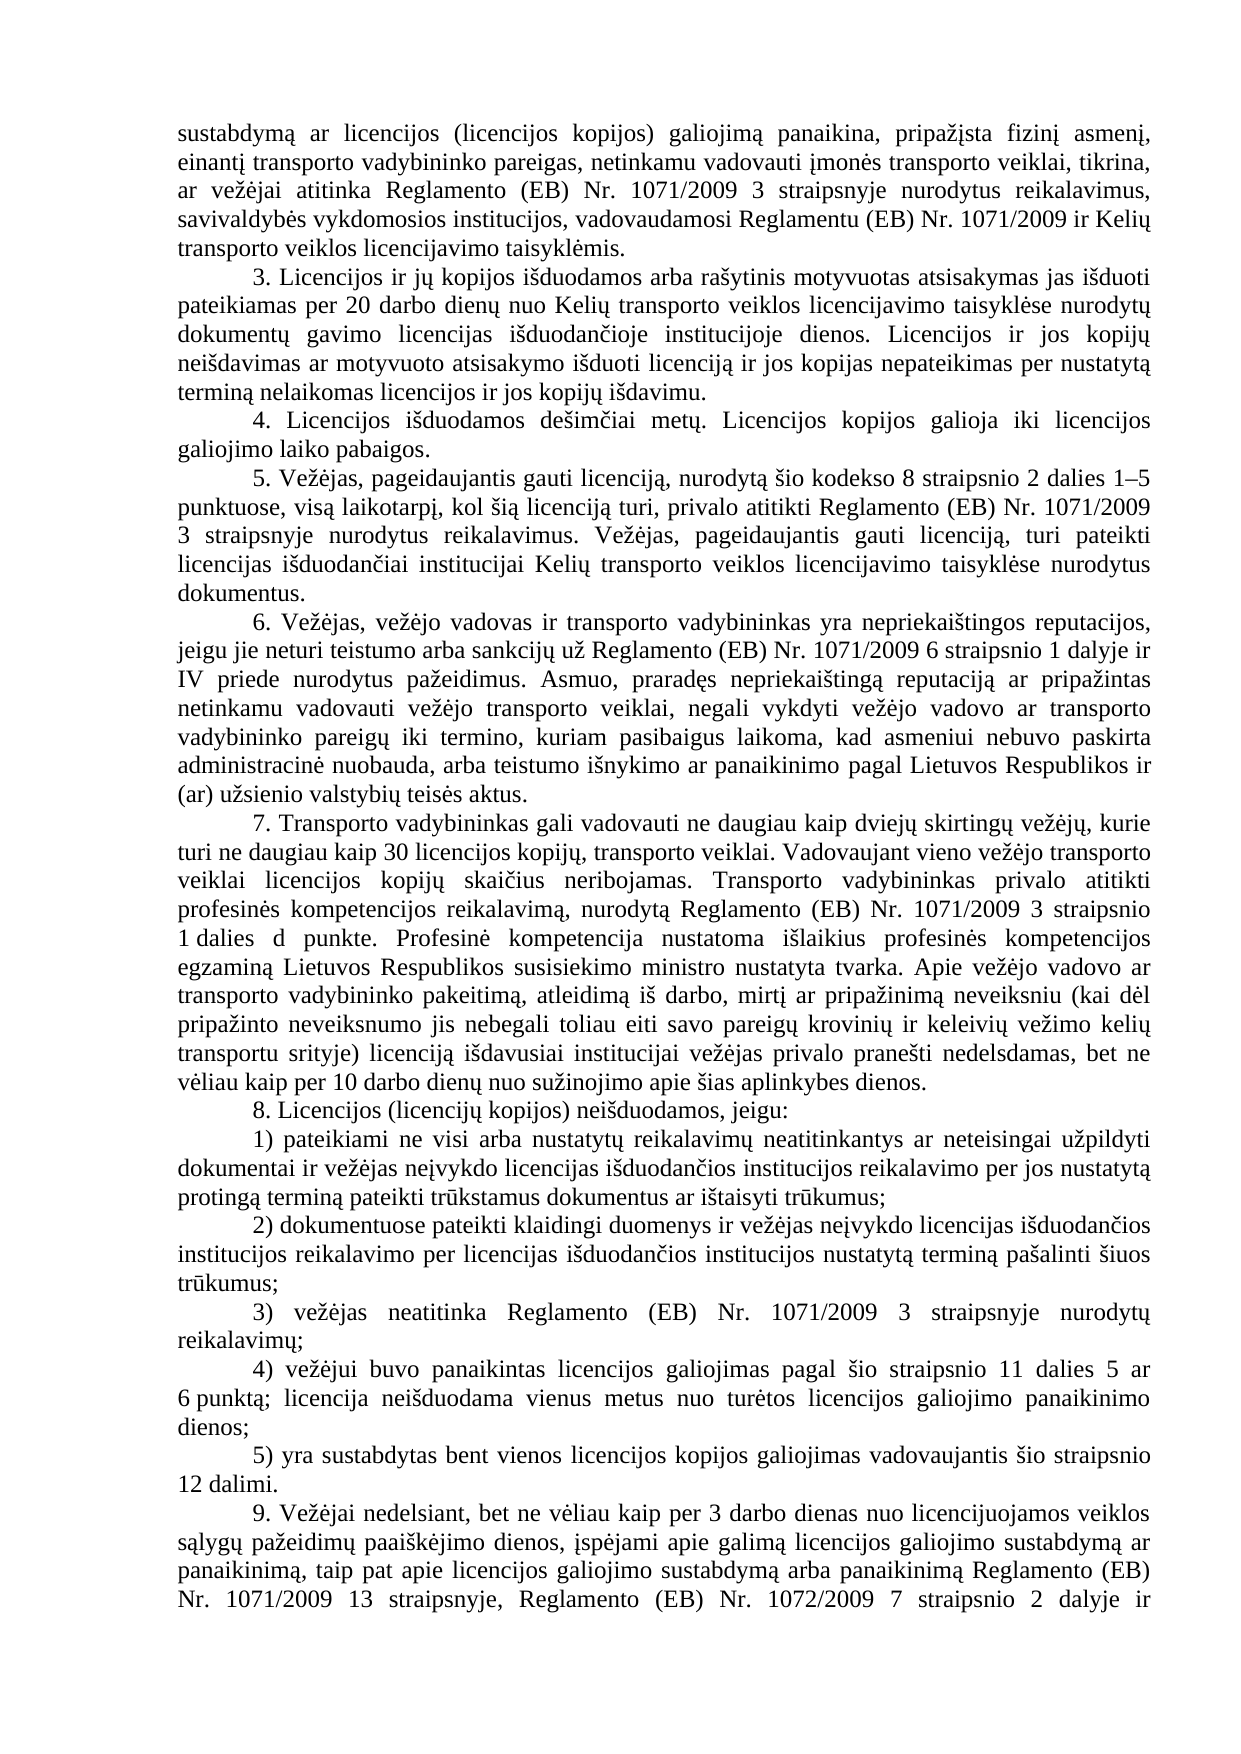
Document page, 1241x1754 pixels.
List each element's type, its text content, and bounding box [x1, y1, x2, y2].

text 9. Vežėjai nedelsiant, bet ne vėliau kaip per 3 darbo dienas nuo licencijuojamos veiklos sąlygų pažeidimų paaiškėjimo dienos, įspėjami apie galimą licencijos galiojimo sustabdymą ar panaikinimą, taip pat apie licencijos galiojimo sustabdymą arba panaikinimą Reglamento (EB) Nr. 1071/2009 13 straipsnyje, Reglamento (EB) Nr. 1072/2009 7 straipsnio 2 dalyje ir [177, 1498, 1152, 1613]
text 8. Licencijos (licencijų kopijos) neišduodamos, jeigu: [177, 1096, 1152, 1124]
text 2) dokumentuose pateikti klaidingi duomenys ir vežėjas neįvykdo licencijas išduodančios institucijos reikalavimo per licencijas išduodančios institucijos nustatytą terminą pašalinti šiuos trūkumus; [177, 1211, 1152, 1297]
text 6. Vežėjas, vežėjo vadovas ir transporto vadybininkas yra nepriekaištingos reputacijos, jeigu jie neturi teistumo arba sankcijų už Reglamento (EB) Nr. 1071/2009 6 straipsnio 1 dalyje ir IV priede nurodytus pažeidimus. Asmuo, praradęs nepriekaištingą reputaciją ar pripažintas netinkamu vadovauti vežėjo transporto veiklai, negali vykdyti vežėjo vadovo ar transporto vadybininko pareigų iki termino, kuriam pasibaigus laikoma, kad asmeniui nebuvo paskirta administracinė nuobauda, arba teistumo išnykimo ar panaikinimo pagal Lietuvos Respublikos ir (ar) užsienio valstybių teisės aktus. [177, 607, 1152, 808]
text sustabdymą ar licencijos (licencijos kopijos) galiojimą panaikina, pripažįsta fizinį asmenį, einantį transporto vadybininko pareigas, netinkamu vadovauti įmonės transporto veiklai, tikrina, ar vežėjai atitinka Reglamento (EB) Nr. 1071/2009 3 straipsnyje nurodytus reikalavimus, savivaldybės vykdomosios institucijos, vadovaudamosi Reglamentu (EB) Nr. 1071/2009 ir Kelių transporto veiklos licencijavimo taisyklėmis. [177, 118, 1152, 262]
text 3. Licencijos ir jų kopijos išduodamos arba rašytinis motyvuotas atsisakymas jas išduoti pateikiamas per 20 darbo dienų nuo Kelių transporto veiklos licencijavimo taisyklėse nurodytų dokumentų gavimo licencijas išduodančioje institucijoje dienos. Licencijos ir jos kopijų neišdavimas ar motyvuoto atsisakymo išduoti licenciją ir jos kopijas nepateikimas per nustatytą terminą nelaikomas licencijos ir jos kopijų išdavimu. [177, 262, 1152, 406]
text 7. Transporto vadybininkas gali vadovauti ne daugiau kaip dviejų skirtingų vežėjų, kurie turi ne daugiau kaip 30 licencijos kopijų, transporto veiklai. Vadovaujant vieno vežėjo transporto veiklai licencijos kopijų skaičius neribojamas. Transporto vadybininkas privalo atitikti profesinės kompetencijos reikalavimą, nurodytą Reglamento (EB) Nr. 1071/2009 3 straipsnio 1 dalies d punkte. Profesinė kompetencija nustatoma išlaikius profesinės kompetencijos egzaminą Lietuvos Respublikos susisiekimo ministro nustatyta tvarka. Apie vežėjo vadovo ar transporto vadybininko pakeitimą, atleidimą iš darbo, mirtį ar pripažinimą neveiksniu (kai dėl pripažinto neveiksnumo jis nebegali toliau eiti savo pareigų krovinių ir keleivių vežimo kelių transportu srityje) licenciją išdavusiai institucijai vežėjas privalo pranešti nedelsdamas, bet ne vėliau kaip per 10 darbo dienų nuo sužinojimo apie šias aplinkybes dienos. [177, 808, 1152, 1096]
text 4. Licencijos išduodamos dešimčiai metų. Licencijos kopijos galioja iki licencijos galiojimo laiko pabaigos. [177, 406, 1152, 463]
text 4) vežėjui buvo panaikintas licencijos galiojimas pagal šio straipsnio 11 dalies 5 ar 6 punktą; licencija neišduodama vienus metus nuo turėtos licencijos galiojimo panaikinimo dienos; [177, 1354, 1152, 1441]
text 5) yra sustabdytas bent vienos licencijos kopijos galiojimas vadovaujantis šio straipsnio 12 dalimi. [177, 1441, 1152, 1498]
text 5. Vežėjas, pageidaujantis gauti licenciją, nurodytą šio kodekso 8 straipsnio 2 dalies 1–5 punktuose, visą laikotarpį, kol šią licenciją turi, privalo atitikti Reglamento (EB) Nr. 1071/2009 3 straipsnyje nurodytus reikalavimus. Vežėjas, pageidaujantis gauti licenciją, turi pateikti licencijas išduodančiai institucijai Kelių transporto veiklos licencijavimo taisyklėse nurodytus dokumentus. [177, 463, 1152, 607]
text 1) pateikiami ne visi arba nustatytų reikalavimų neatitinkantys ar neteisingai užpildyti dokumentai ir vežėjas neįvykdo licencijas išduodančios institucijos reikalavimo per jos nustatytą protingą terminą pateikti trūkstamus dokumentus ar ištaisyti trūkumus; [177, 1124, 1152, 1211]
text 3) vežėjas neatitinka Reglamento (EB) Nr. 1071/2009 3 straipsnyje nurodytų reikalavimų; [177, 1297, 1152, 1354]
